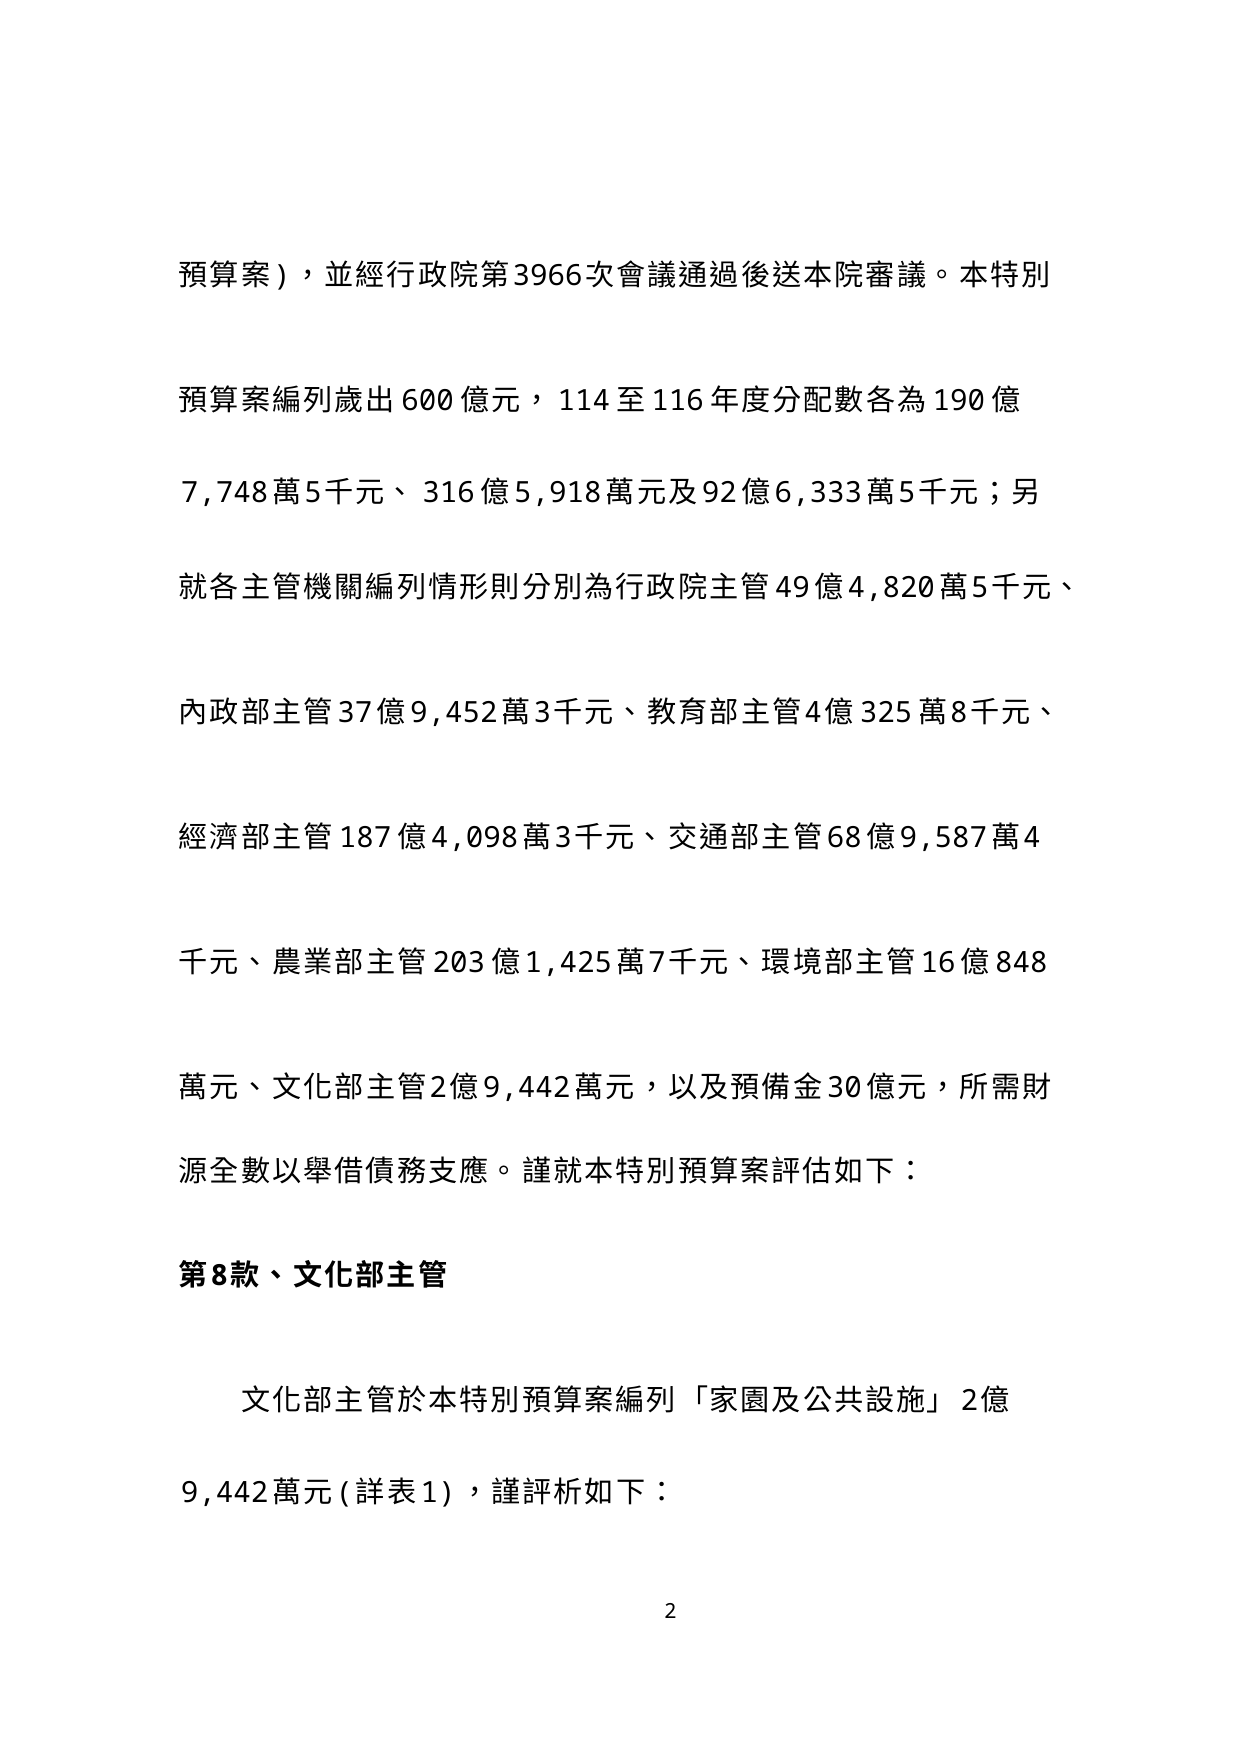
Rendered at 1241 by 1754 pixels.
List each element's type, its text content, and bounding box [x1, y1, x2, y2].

text 第8款、文化部主管 [177, 1189, 1063, 1314]
text 文化部主管於本特別預算案編列「家園及公共設施」2億9,442萬元(詳表1)，謹評析如下： [177, 1314, 1063, 1502]
text 按行政院於114年8月21日依本特別條例規定提出中央政府丹娜絲颱風及七二八豪雨災後復原重建特別預算案(下稱本特別預算案)，並經行政院第3966次會議通過後送本院審議。本特別預算案編列歲出600億元，114至116年度分配數各為190億7,748萬5千元、316億5,918萬元及92億6,333萬5千元；另就各主管機關編列情形則分別為行政院主管49億4,820萬5千元、內政部主管37億9,452萬3千元、教育部主管4億325萬8千元、經濟部主管187億4,098萬3千元、交通部主管68億9,587萬4千元、農業部主管203億1,425萬7千元、環境部主管16億848萬元、文化部主管2億9,442萬元，以及預備金30億元，所需財源全數以舉借債務支應。謹就本特別預算案評估如下： [177, 189, 1063, 1189]
